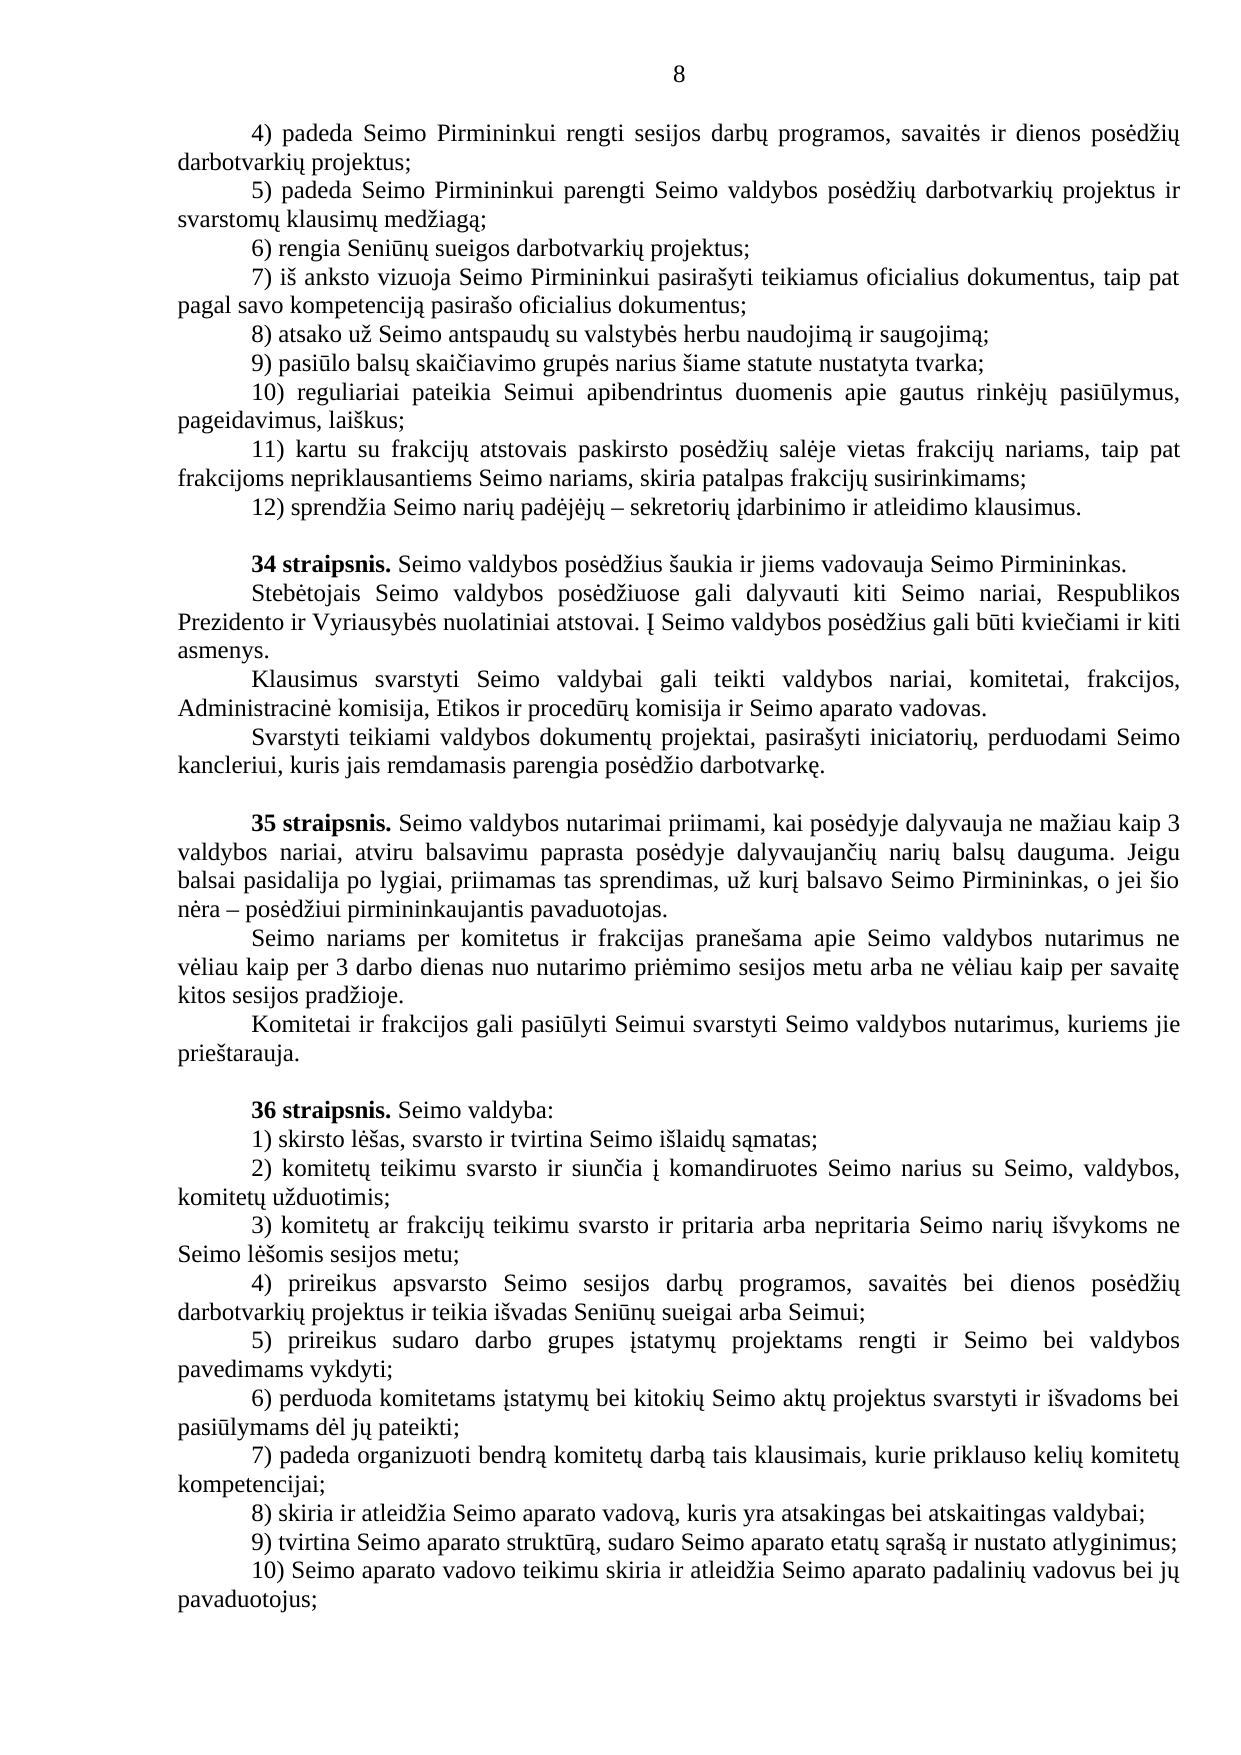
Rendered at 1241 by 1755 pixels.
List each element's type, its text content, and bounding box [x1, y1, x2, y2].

text 35 straipsnis. Seimo valdybos nutarimai priimami, kai posėdyje dalyvauja ne mažiau kaip 3 valdybos nariai, atviru balsavimu paprasta posėdyje dalyvaujančių narių balsų dauguma. Jeigu balsai pasidalija po lygiai, priimamas tas sprendimas, už kurį balsavo Seimo Pirmininkas, o jei šio nėra – posėdžiui pirmininkaujantis pavaduotojas. [177, 808, 1181, 923]
text 8) skiria ir atleidžia Seimo aparato vadovą, kuris yra atsakingas bei atskaitingas valdybai; [177, 1498, 1181, 1527]
text 4) prireikus apsvarsto Seimo sesijos darbų programos, savaitės bei dienos posėdžių darbotvarkių projektus ir teikia išvadas Seniūnų sueigai arba Seimui; [177, 1268, 1181, 1326]
text 7) padeda organizuoti bendrą komitetų darbą tais klausimais, kurie priklauso kelių komitetų kompetencijai; [177, 1441, 1181, 1498]
text 9) pasiūlo balsų skaičiavimo grupės narius šiame statute nustatyta tvarka; [177, 348, 1181, 377]
text 12) sprendžia Seimo narių padėjėjų – sekretorių įdarbinimo ir atleidimo klausimus. [177, 492, 1181, 521]
text 10) Seimo aparato vadovo teikimu skiria ir atleidžia Seimo aparato padalinių vadovus bei jų pavaduotojus; [177, 1556, 1181, 1613]
text 1) skirsto lėšas, svarsto ir tvirtina Seimo išlaidų sąmatas; [177, 1124, 1181, 1153]
text 36 straipsnis. Seimo valdyba: [177, 1096, 1181, 1124]
text 7) iš anksto vizuoja Seimo Pirmininkui pasirašyti teikiamus oficialius dokumentus, taip pat pagal savo kompetenciją pasirašo oficialius dokumentus; [177, 262, 1181, 319]
text 5) prireikus sudaro darbo grupes įstatymų projektams rengti ir Seimo bei valdybos pavedimams vykdyti; [177, 1326, 1181, 1383]
text 4) padeda Seimo Pirmininkui rengti sesijos darbų programos, savaitės ir dienos posėdžių darbotvarkių projektus; [177, 118, 1181, 176]
text 9) tvirtina Seimo aparato struktūrą, sudaro Seimo aparato etatų sąrašą ir nustato atlyginimus; [177, 1527, 1181, 1556]
text 10) reguliariai pateikia Seimui apibendrintus duomenis apie gautus rinkėjų pasiūlymus, pageidavimus, laiškus; [177, 377, 1181, 434]
text Svarstyti teikiami valdybos dokumentų projektai, pasirašyti iniciatorių, perduodami Seimo kancleriui, kuris jais remdamasis parengia posėdžio darbotvarkę. [177, 722, 1181, 779]
text Komitetai ir frakcijos gali pasiūlyti Seimui svarstyti Seimo valdybos nutarimus, kuriems jie prieštarauja. [177, 1009, 1181, 1067]
text Klausimus svarstyti Seimo valdybai gali teikti valdybos nariai, komitetai, frakcijos, Administracinė komisija, Etikos ir procedūrų komisija ir Seimo aparato vadovas. [177, 664, 1181, 722]
text 2) komitetų teikimu svarsto ir siunčia į komandiruotes Seimo narius su Seimo, valdybos, komitetų užduotimis; [177, 1153, 1181, 1211]
text 11) kartu su frakcijų atstovais paskirsto posėdžių salėje vietas frakcijų nariams, taip pat frakcijoms nepriklausantiems Seimo nariams, skiria patalpas frakcijų susirinkimams; [177, 434, 1181, 492]
text 6) perduoda komitetams įstatymų bei kitokių Seimo aktų projektus svarstyti ir išvadoms bei pasiūlymams dėl jų pateikti; [177, 1383, 1181, 1441]
text Seimo nariams per komitetus ir frakcijas pranešama apie Seimo valdybos nutarimus ne vėliau kaip per 3 darbo dienas nuo nutarimo priėmimo sesijos metu arba ne vėliau kaip per savaitę kitos sesijos pradžioje. [177, 923, 1181, 1009]
text Stebėtojais Seimo valdybos posėdžiuose gali dalyvauti kiti Seimo nariai, Respublikos Prezidento ir Vyriausybės nuolatiniai atstovai. Į Seimo valdybos posėdžius gali būti kviečiami ir kiti asmenys. [177, 578, 1181, 664]
text 6) rengia Seniūnų sueigos darbotvarkių projektus; [177, 233, 1181, 262]
text 5) padeda Seimo Pirmininkui parengti Seimo valdybos posėdžių darbotvarkių projektus ir svarstomų klausimų medžiagą; [177, 176, 1181, 233]
text 8) atsako už Seimo antspaudų su valstybės herbu naudojimą ir saugojimą; [177, 319, 1181, 348]
text 3) komitetų ar frakcijų teikimu svarsto ir pritaria arba nepritaria Seimo narių išvykoms ne Seimo lėšomis sesijos metu; [177, 1211, 1181, 1268]
text 34 straipsnis. Seimo valdybos posėdžius šaukia ir jiems vadovauja Seimo Pirmininkas. [177, 549, 1181, 578]
